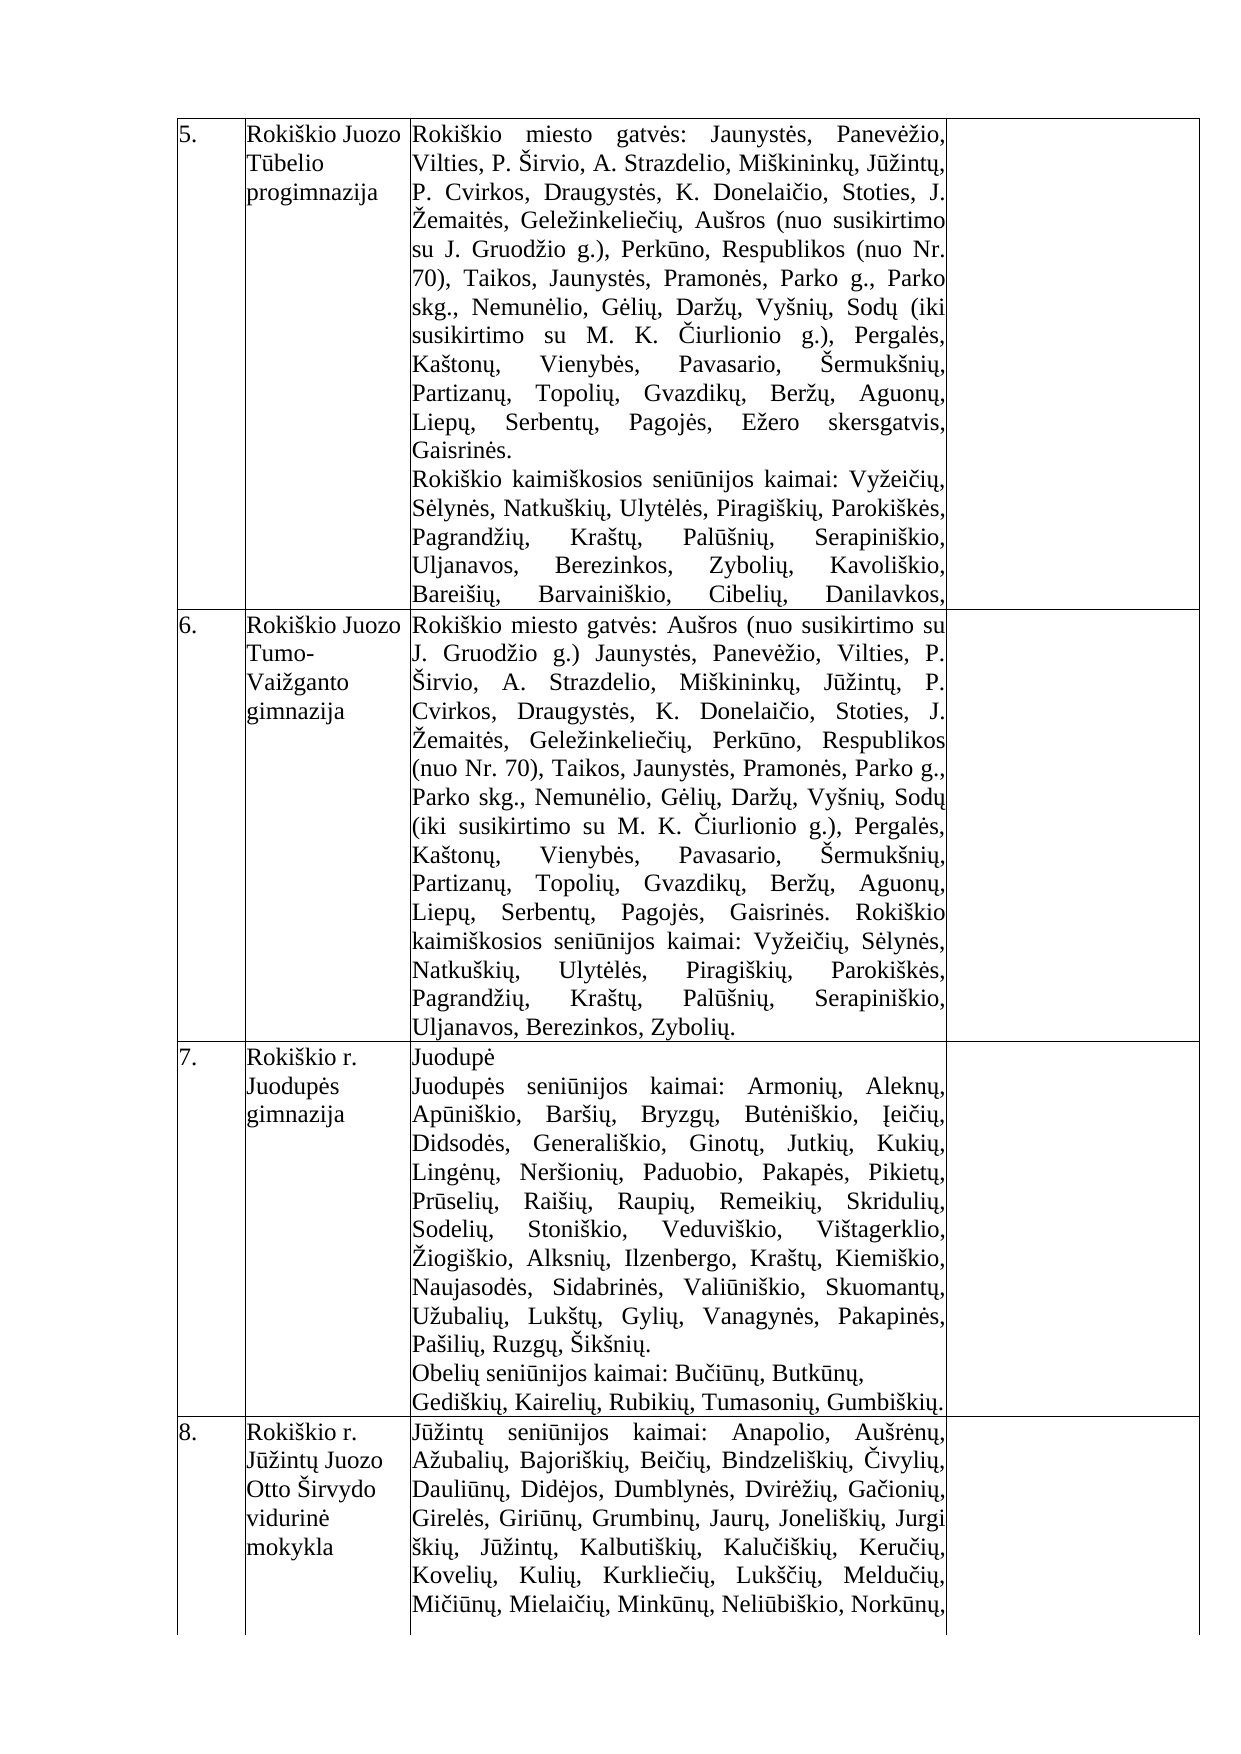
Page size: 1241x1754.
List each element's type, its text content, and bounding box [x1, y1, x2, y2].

table_cell Rokiškio Juozo Tūbelio progimnazija [246, 119, 410, 609]
table_cell [947, 1042, 1199, 1416]
table_cell 8. [178, 1417, 245, 1635]
table_cell Rokiškio Juozo Tumo- Vaižganto gimnazija [246, 610, 410, 1041]
table_cell [947, 610, 1199, 1041]
table_cell Rokiškio miesto gatvės: Aušros (nuo susikirtimo su J. Gruodžio g.) Jaunystės, Panevėžio, Vilties, P. Širvio, A. Strazdelio, Miškininkų, Jūžintų, P. Cvirkos, Draugystės, K. Donelaičio, Stoties, J. Žemaitės, Geležinkeliečių, Perkūno, Respublikos (nuo Nr. 70), Taikos, Jaunystės, Pramonės, Parko g., Parko skg., Nemunėlio, Gėlių, Daržų, Vyšnių, Sodų (iki susikirtimo su M. K. Čiurlionio g.), Pergalės, Kaštonų, Vienybės, Pavasario, Šermukšnių, Partizanų, Topolių, Gvazdikų, Beržų, Aguonų, Liepų, Serbentų, Pagojės, Gaisrinės. Rokiškio kaimiškosios seniūnijos kaimai: Vyžeičių, Sėlynės, Natkuškių, Ulytėlės, Piragiškių, Parokiškės, Pagrandžių, Kraštų, Palūšnių, Serapiniškio, Uljanavos, Berezinkos, Zybolių. [411, 610, 946, 1041]
table_cell 5. [178, 119, 245, 609]
table_cell Rokiškio r. Juodupės gimnazija [246, 1042, 410, 1416]
table_cell [947, 119, 1199, 609]
table_cell 6. [178, 610, 245, 1041]
table_cell [947, 1417, 1199, 1635]
table_cell Juodupė Juodupės seniūnijos kaimai: Armonių, Aleknų, Apūniškio, Baršių, Bryzgų, Butėniškio, Įeičių, Didsodės, Generališkio, Ginotų, Jutkių, Kukių, Lingėnų, Neršionių, Paduobio, Pakapės, Pikietų, Prūselių, Raišių, Raupių, Remeikių, Skridulių, Sodelių, Stoniškio, Veduviškio, Vištagerklio, Žiogiškio, Alksnių, Ilzenbergo, Kraštų, Kiemiškio, Naujasodės, Sidabrinės, Valiūniškio, Skuomantų, Užubalių, Lukštų, Gylių, Vanagynės, Pakapinės, Pašilių, Ruzgų, Šikšnių. Obelių seniūnijos kaimai: Bučiūnų, Butkūnų, Gediškių, Kairelių, Rubikių, Tumasonių, Gumbiškių. [411, 1042, 946, 1416]
table_cell Jūžintų seniūnijos kaimai: Anapolio, Aušrėnų, Ažubalių, Bajoriškių, Beičių, Bindzeliškių, Čivylių, Dauliūnų, Didėjos, Dumblynės, Dvirėžių, Gačionių, Girelės, Giriūnų, Grumbinų, Jaurų, Joneliškių, Jurgi škių, Jūžintų, Kalbutiškių, Kalučiškių, Keručių, Kovelių, Kulių, Kurkliečių, Lukščių, Meldučių, Mičiūnų, Mielaičių, Minkūnų, Neliūbiškio, Norkūnų, [411, 1417, 946, 1635]
table_cell Rokiškio miesto gatvės: Jaunystės, Panevėžio, Vilties, P. Širvio, A. Strazdelio, Miškininkų, Jūžintų, P. Cvirkos, Draugystės, K. Donelaičio, Stoties, J. Žemaitės, Geležinkeliečių, Aušros (nuo susikirtimo su J. Gruodžio g.), Perkūno, Respublikos (nuo Nr. 70), Taikos, Jaunystės, Pramonės, Parko g., Parko skg., Nemunėlio, Gėlių, Daržų, Vyšnių, Sodų (iki susikirtimo su M. K. Čiurlionio g.), Pergalės, Kaštonų, Vienybės, Pavasario, Šermukšnių, Partizanų, Topolių, Gvazdikų, Beržų, Aguonų, Liepų, Serbentų, Pagojės, Ežero skersgatvis, Gaisrinės. Rokiškio kaimiškosios seniūnijos kaimai: Vyžeičių, Sėlynės, Natkuškių, Ulytėlės, Piragiškių, Parokiškės, Pagrandžių, Kraštų, Palūšnių, Serapiniškio, Uljanavos, Berezinkos, Zybolių, Kavoliškio, Bareišių, Barvainiškio, Cibelių, Danilavkos, Gauriškio, Ilgalaukio, Jakiškių, Jočelių, Joniškio I, Joniškio II, Laukupėnų, Mačioniškio, Ratkupio, Stramylių, Šeduikiškio. Jūžintų seniūnijos kaimai: Laibgalių, Čelkių, Karveliškio. [411, 119, 946, 609]
table_cell Rokiškio r. Jūžintų Juozo Otto Širvydo vidurinė mokykla [246, 1417, 410, 1635]
table_cell 7. [178, 1042, 245, 1416]
